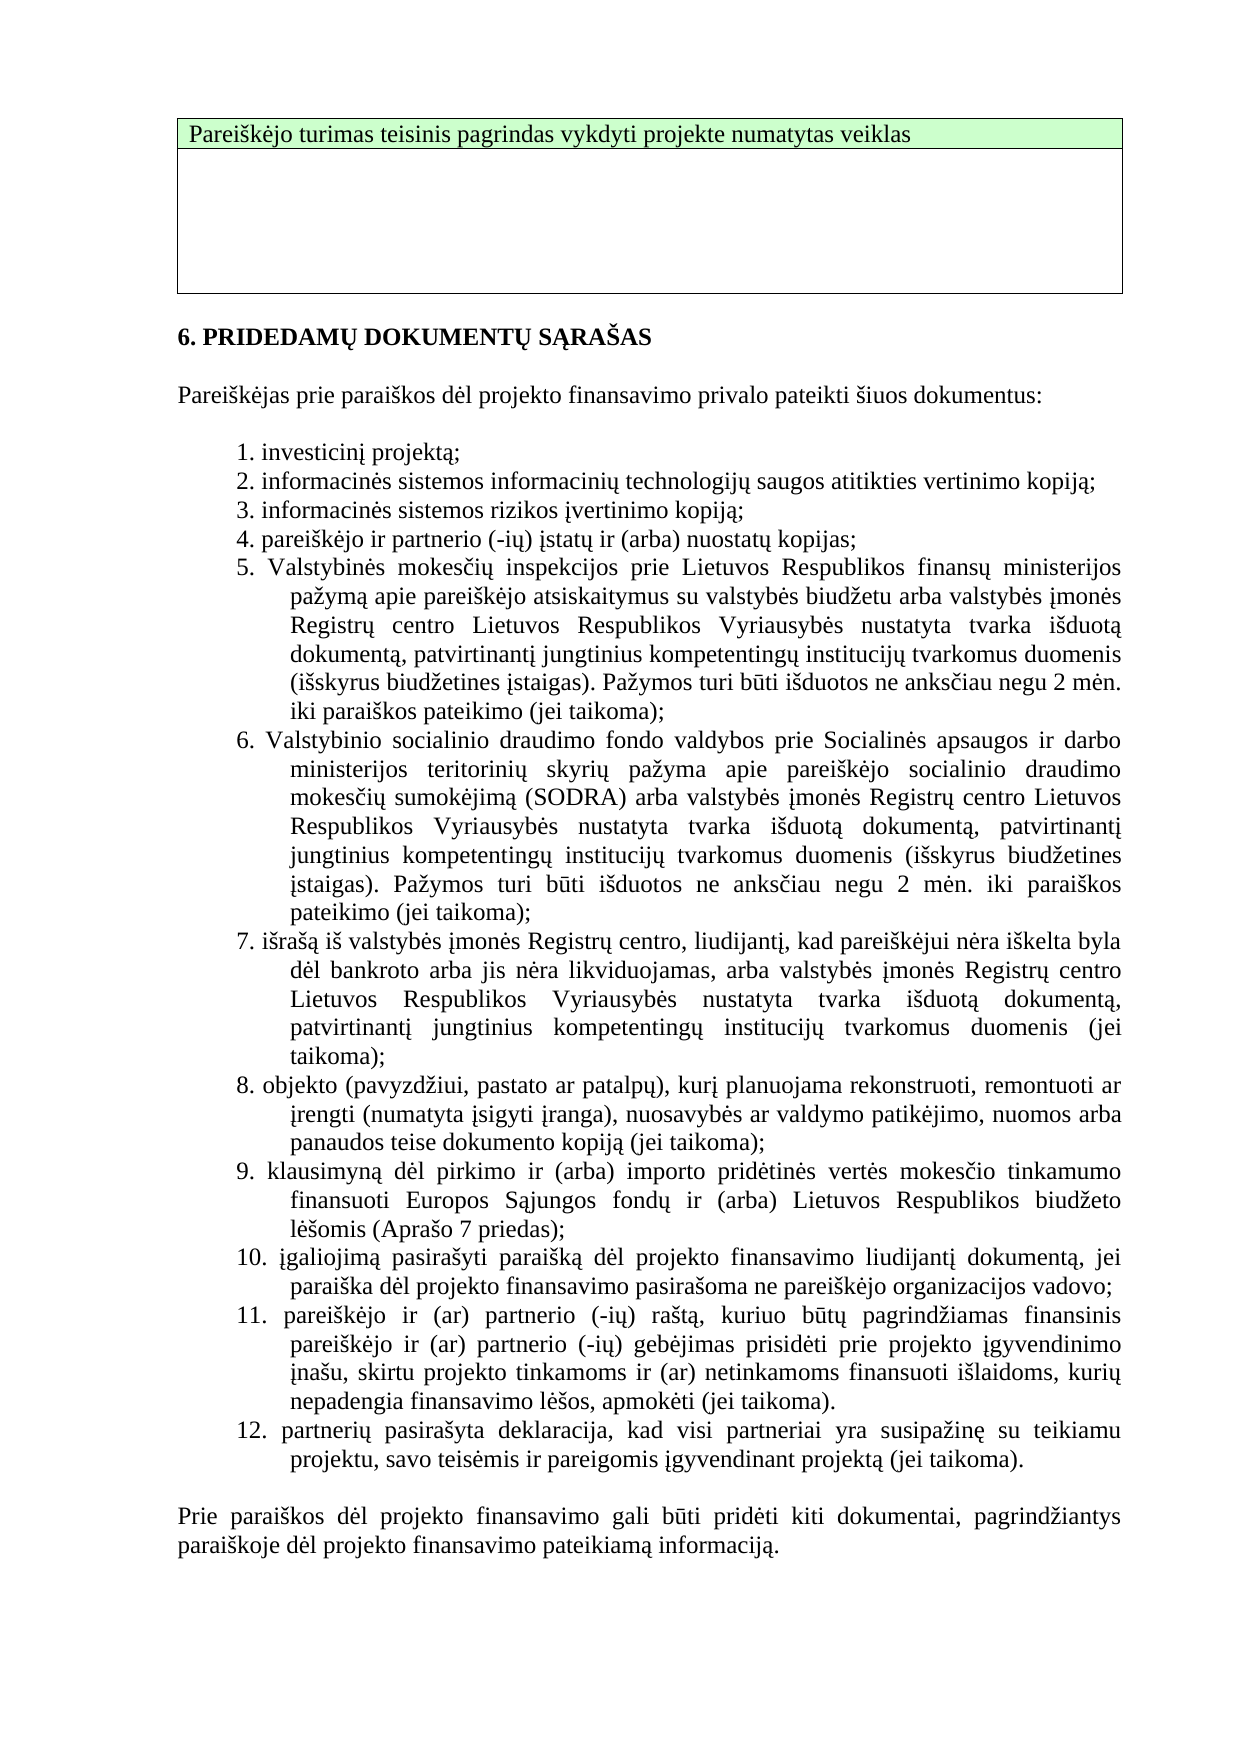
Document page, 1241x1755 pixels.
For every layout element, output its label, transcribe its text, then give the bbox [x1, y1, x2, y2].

text 1. investicinį projektą; [236, 437, 1122, 466]
text 7. išrašą iš valstybės įmonės Registrų centro, liudijantį, kad pareiškėjui nėra iškelta byla dėl bankroto arba jis nėra likviduojamas, arba valstybės įmonės Registrų centro Lietuvos Respublikos Vyriausybės nustatyta tvarka išduotą dokumentą, patvirtinantį jungtinius kompetentingų institucijų tvarkomus duomenis (jei taikoma); [236, 926, 1122, 1070]
text 3. informacinės sistemos rizikos įvertinimo kopiją; [236, 495, 1122, 524]
text 8. objekto (pavyzdžiui, pastato ar patalpų), kurį planuojama rekonstruoti, remontuoti ar įrengti (numatyta įsigyti įranga), nuosavybės ar valdymo patikėjimo, nuomos arba panaudos teise dokumento kopiją (jei taikoma); [236, 1070, 1122, 1156]
text 6. Valstybinio socialinio draudimo fondo valdybos prie Socialinės apsaugos ir darbo ministerijos teritorinių skyrių pažyma apie pareiškėjo socialinio draudimo mokesčių sumokėjimą (SODRA) arba valstybės įmonės Registrų centro Lietuvos Respublikos Vyriausybės nustatyta tvarka išduotą dokumentą, patvirtinantį jungtinius kompetentingų institucijų tvarkomus duomenis (išskyrus biudžetines įstaigas). Pažymos turi būti išduotos ne anksčiau negu 2 mėn. iki paraiškos pateikimo (jei taikoma); [236, 725, 1122, 926]
text Pareiškėjas prie paraiškos dėl projekto finansavimo privalo pateikti šiuos dokumentus: [177, 380, 1122, 409]
text Prie paraiškos dėl projekto finansavimo gali būti pridėti kiti dokumentai, pagrindžiantys paraiškoje dėl projekto finansavimo pateikiamą informaciją. [177, 1501, 1122, 1559]
text 11. pareiškėjo ir (ar) partnerio (-ių) raštą, kuriuo būtų pagrindžiamas finansinis pareiškėjo ir (ar) partnerio (-ių) gebėjimas prisidėti prie projekto įgyvendinimo įnašu, skirtu projekto tinkamoms ir (ar) netinkamoms finansuoti išlaidoms, kurių nepadengia finansavimo lėšos, apmokėti (jei taikoma). [236, 1300, 1122, 1415]
text 9. klausimyną dėl pirkimo ir (arba) importo pridėtinės vertės mokesčio tinkamumo finansuoti Europos Sąjungos fondų ir (arba) Lietuvos Respublikos biudžeto lėšomis (Aprašo 7 priedas); [236, 1156, 1122, 1242]
text 4. pareiškėjo ir partnerio (-ių) įstatų ir (arba) nuostatų kopijas; [236, 524, 1122, 552]
text 2. informacinės sistemos informacinių technologijų saugos atitikties vertinimo kopiją; [236, 466, 1122, 495]
text 10. įgaliojimą pasirašyti paraišką dėl projekto finansavimo liudijantį dokumentą, jei paraiška dėl projekto finansavimo pasirašoma ne pareiškėjo organizacijos vadovo; [236, 1242, 1122, 1300]
table_cell [178, 149, 1122, 293]
text 12. partnerių pasirašyta deklaracija, kad visi partneriai yra susipažinę su teikiamu projektu, savo teisėmis ir pareigomis įgyvendinant projektą (jei taikoma). [236, 1415, 1122, 1472]
text 6. PRIDEDAMŲ DOKUMENTŲ SĄRAŠAS [177, 322, 1122, 351]
table_header Pareiškėjo turimas teisinis pagrindas vykdyti projekte numatytas veiklas [178, 119, 1122, 148]
text 5. Valstybinės mokesčių inspekcijos prie Lietuvos Respublikos finansų ministerijos pažymą apie pareiškėjo atsiskaitymus su valstybės biudžetu arba valstybės įmonės Registrų centro Lietuvos Respublikos Vyriausybės nustatyta tvarka išduotą dokumentą, patvirtinantį jungtinius kompetentingų institucijų tvarkomus duomenis (išskyrus biudžetines įstaigas). Pažymos turi būti išduotos ne anksčiau negu 2 mėn. iki paraiškos pateikimo (jei taikoma); [236, 552, 1122, 725]
